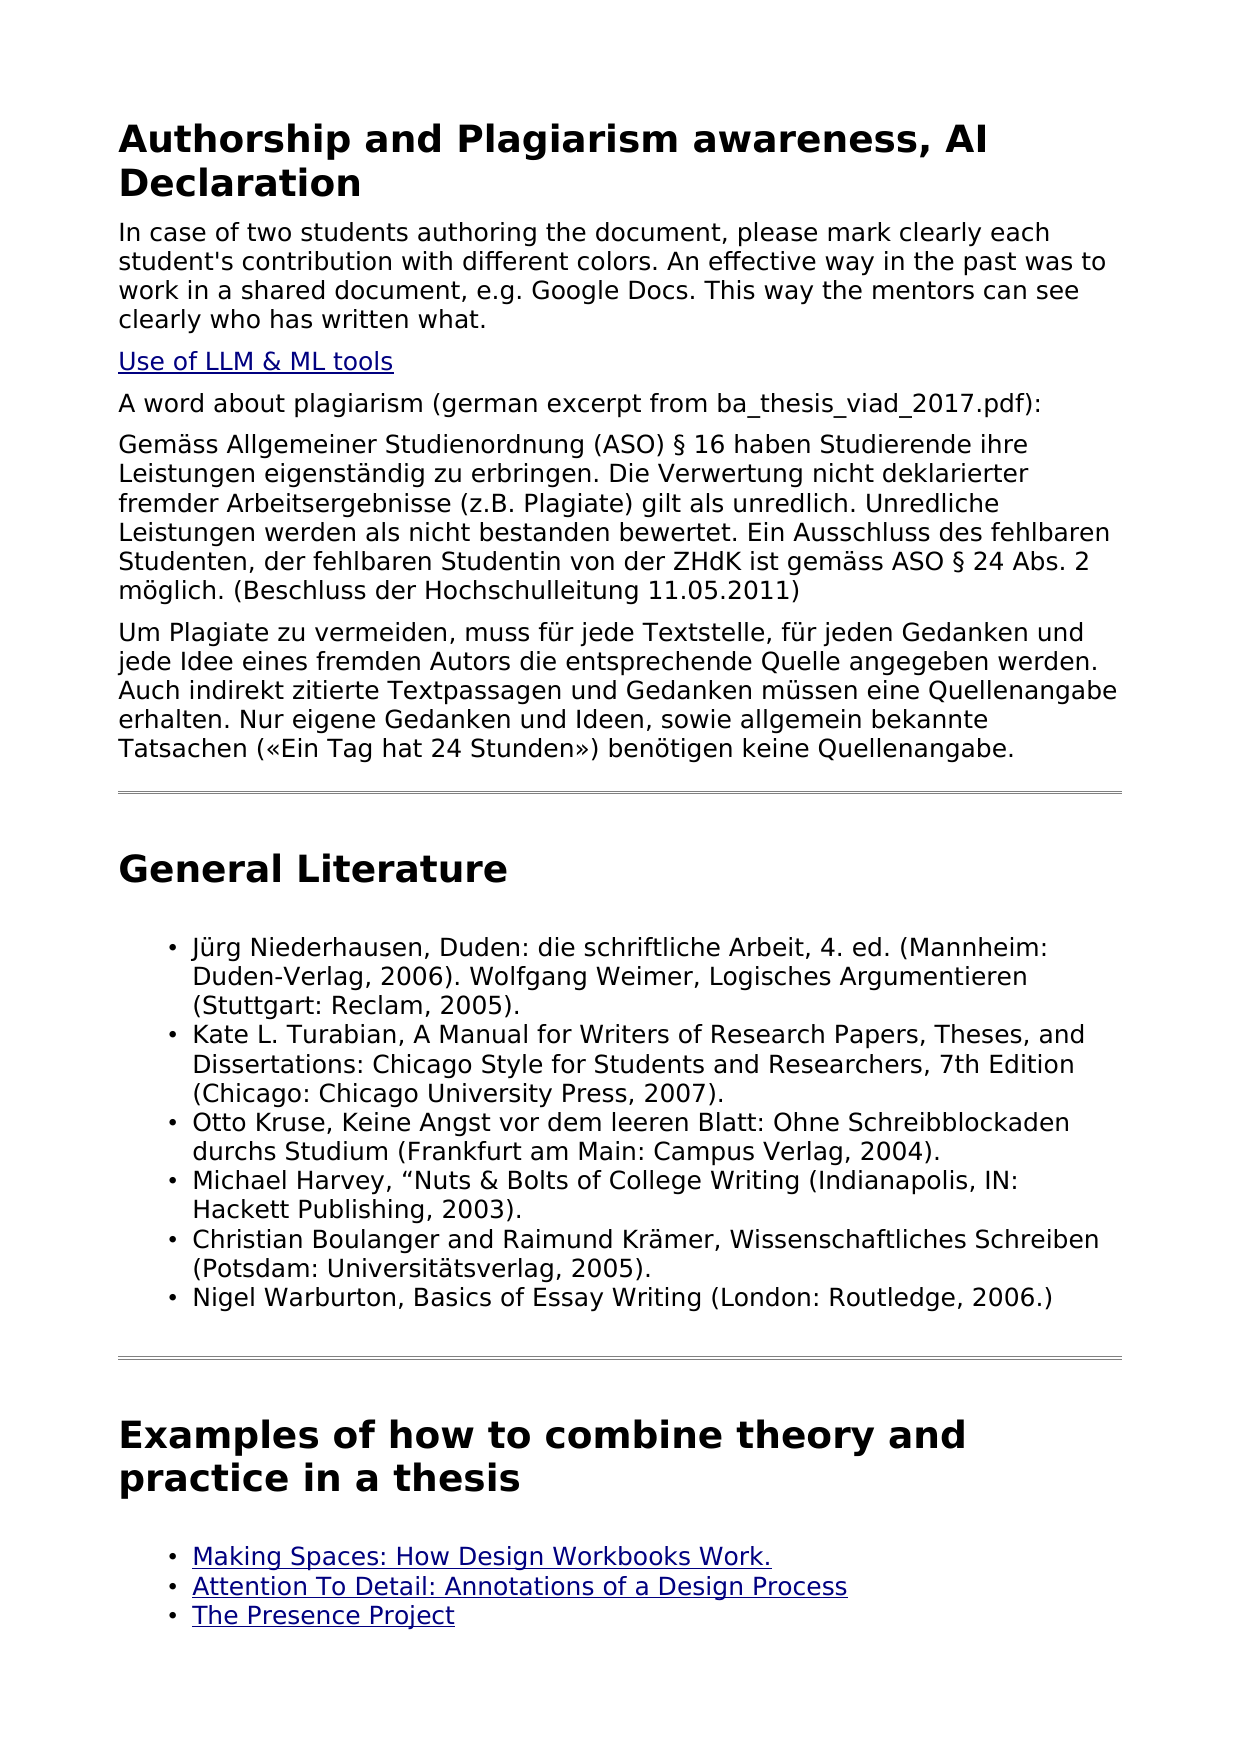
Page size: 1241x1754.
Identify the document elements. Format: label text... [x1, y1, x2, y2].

text Use of LLM & ML tools [118, 347, 1122, 376]
list Nigel Warburton, Basics of Essay Writing (London: Routledge, 2006.) [177, 1283, 1122, 1312]
list Christian Boulanger and Raimund Krämer, Wissenschaftliches Schreiben (Potsdam: Universitätsverlag, 2005). [177, 1225, 1122, 1283]
text In case of two students authoring the document, please mark clearly each student's contribution with different colors. An effective way in the past was to work in a shared document, e.g. Google Docs. This way the mentors can see clearly who has written what. [118, 218, 1122, 334]
subtitle Examples of how to combine theory and practice in a thesis [118, 1413, 1122, 1501]
list Making Spaces: How Design Workbooks Work. [177, 1542, 1122, 1572]
text A word about plagiarism (german excerpt from ba_thesis_viad_2017.pdf): [118, 389, 1122, 418]
list Jürg Niederhausen, Duden: die schriftliche Arbeit, 4. ed. (Mannheim: Duden-Verlag, 2006). Wolfgang Weimer, Logisches Argumentieren (Stuttgart: Reclam, 2005). [177, 933, 1122, 1021]
list The Presence Project [177, 1601, 1122, 1630]
list Otto Kruse, Keine Angst vor dem leeren Blatt: Ohne Schreibblockaden durchs Studium (Frankfurt am Main: Campus Verlag, 2004). [177, 1108, 1122, 1167]
text Um Plagiate zu vermeiden, muss für jede Textstelle, für jeden Gedanken und jede Idee eines fremden Autors die entsprechende Quelle angegeben werden. Auch indirekt zitierte Textpassagen und Gedanken müssen eine Quellenangabe erhalten. Nur eigene Gedanken und Ideen, sowie allgemein bekannte Tatsachen («Ein Tag hat 24 Stunden») benötigen keine Quellenangabe. [118, 618, 1122, 764]
subtitle General Literature [118, 848, 1122, 891]
text Gemäss Allgemeiner Studienordnung (ASO) § 16 haben Studierende ihre Leistungen eigenständig zu erbringen. Die Verwertung nicht deklarierter fremder Arbeitsergebnisse (z.B. Plagiate) gilt als unredlich. Unredliche Leistungen werden als nicht bestanden bewertet. Ein Ausschluss des fehlbaren Studenten, der fehlbaren Studentin von der ZHdK ist gemäss ASO § 24 Abs. 2 möglich. (Beschluss der Hochschulleitung 11.05.2011) [118, 430, 1122, 605]
list Attention To Detail: Annotations of a Design Process [177, 1572, 1122, 1601]
list Michael Harvey, “Nuts & Bolts of College Writing (Indianapolis, IN: Hackett Publishing, 2003). [177, 1167, 1122, 1225]
list Kate L. Turabian, A Manual for Writers of Research Papers, Theses, and Dissertations: Chicago Style for Students and Researchers, 7th Edition (Chicago: Chicago University Press, 2007). [177, 1021, 1122, 1108]
subtitle Authorship and Plagiarism awareness, AI Declaration [118, 118, 1122, 205]
